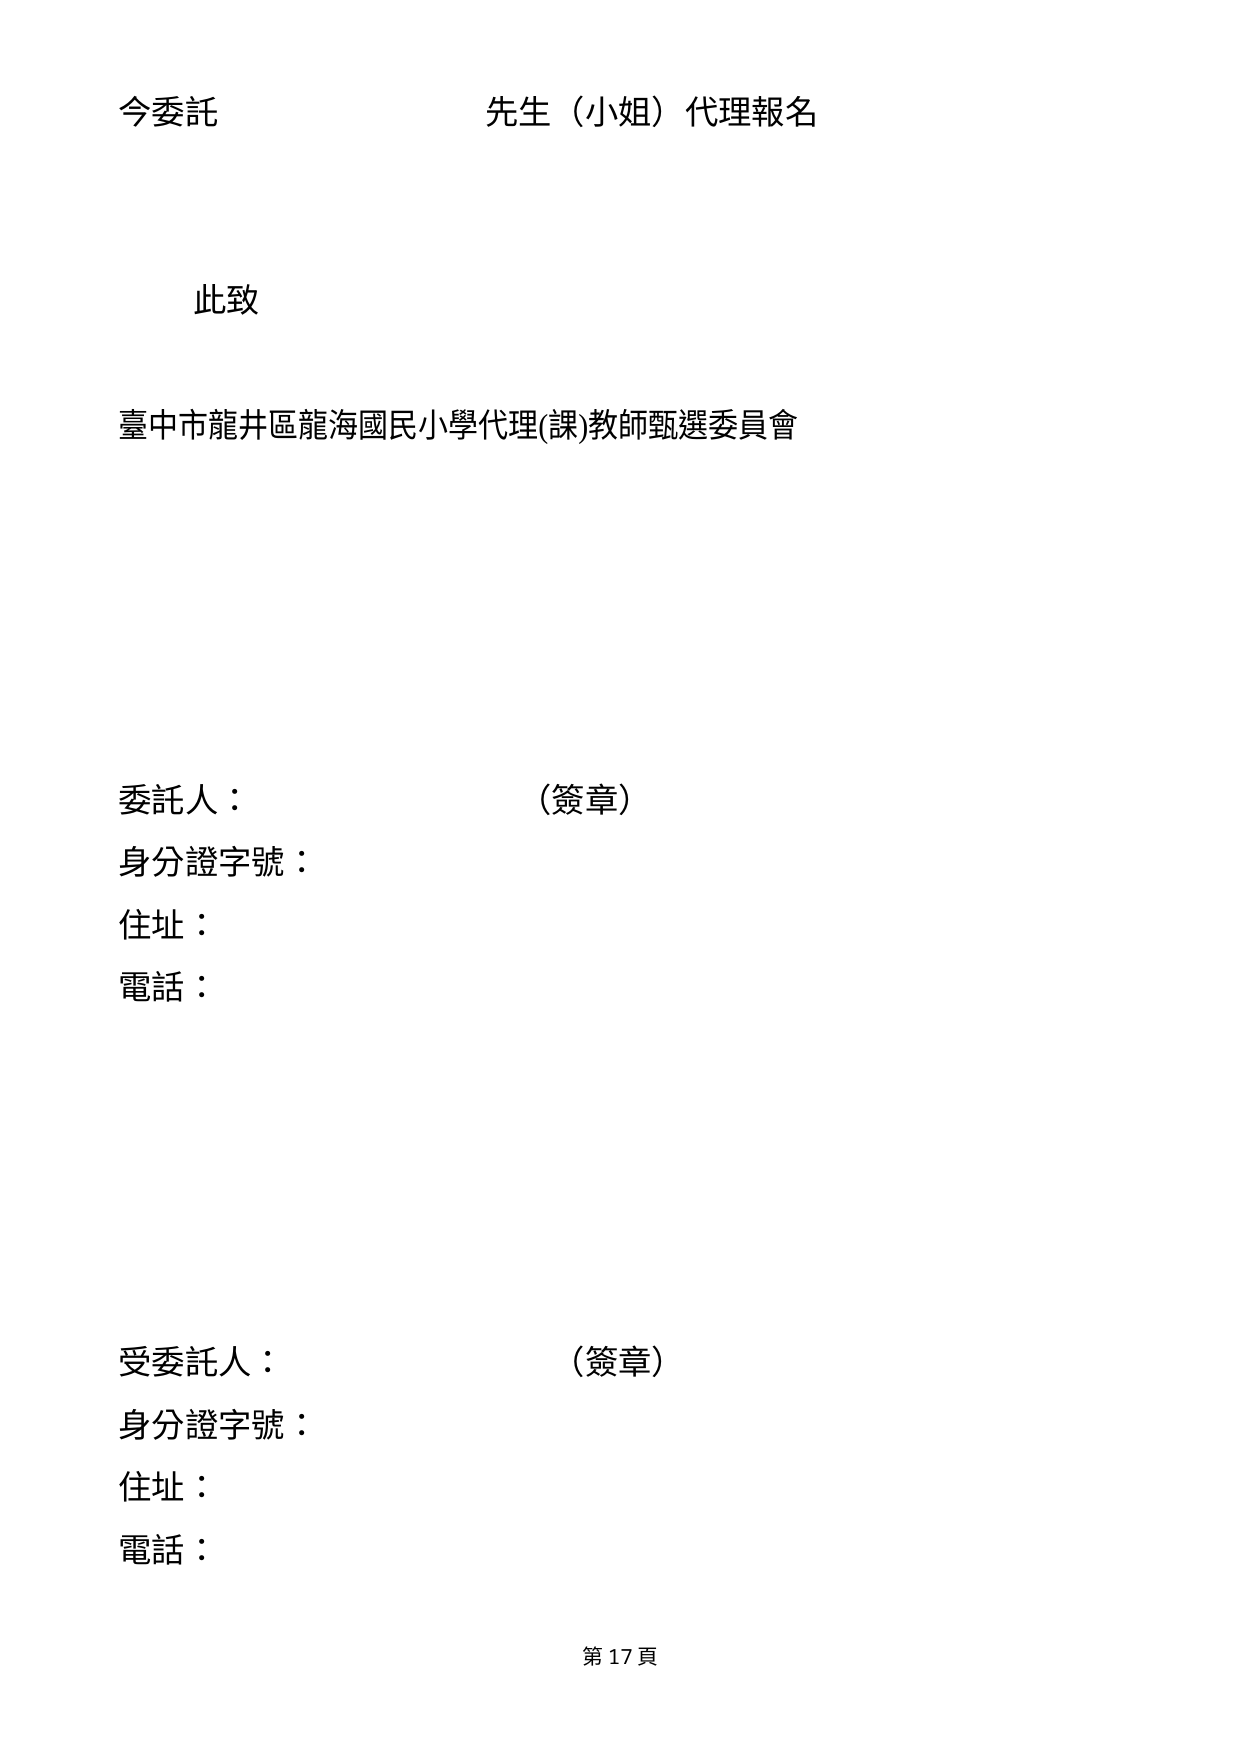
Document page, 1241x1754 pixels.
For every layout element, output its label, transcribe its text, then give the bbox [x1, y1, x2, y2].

text 身分證字號： [118, 1381, 1122, 1443]
text 此致 [118, 256, 1122, 318]
text 電話： [118, 1506, 1122, 1568]
text 身分證字號： [118, 818, 1122, 881]
text 受委託人： （簽章） [118, 1318, 1122, 1381]
text 電話： [118, 943, 1122, 1006]
text 住址： [118, 881, 1122, 943]
text 本人因故無法親自報名 貴校辦理之112學年度第2次代理教師甄選，今委託 先生（小姐）代理報名 [118, 68, 1122, 131]
text 委託人： （簽章） [118, 756, 1122, 818]
text 臺中市龍井區龍海國民小學代理(課)教師甄選委員會 [118, 381, 1122, 443]
text 住址： [118, 1443, 1122, 1506]
